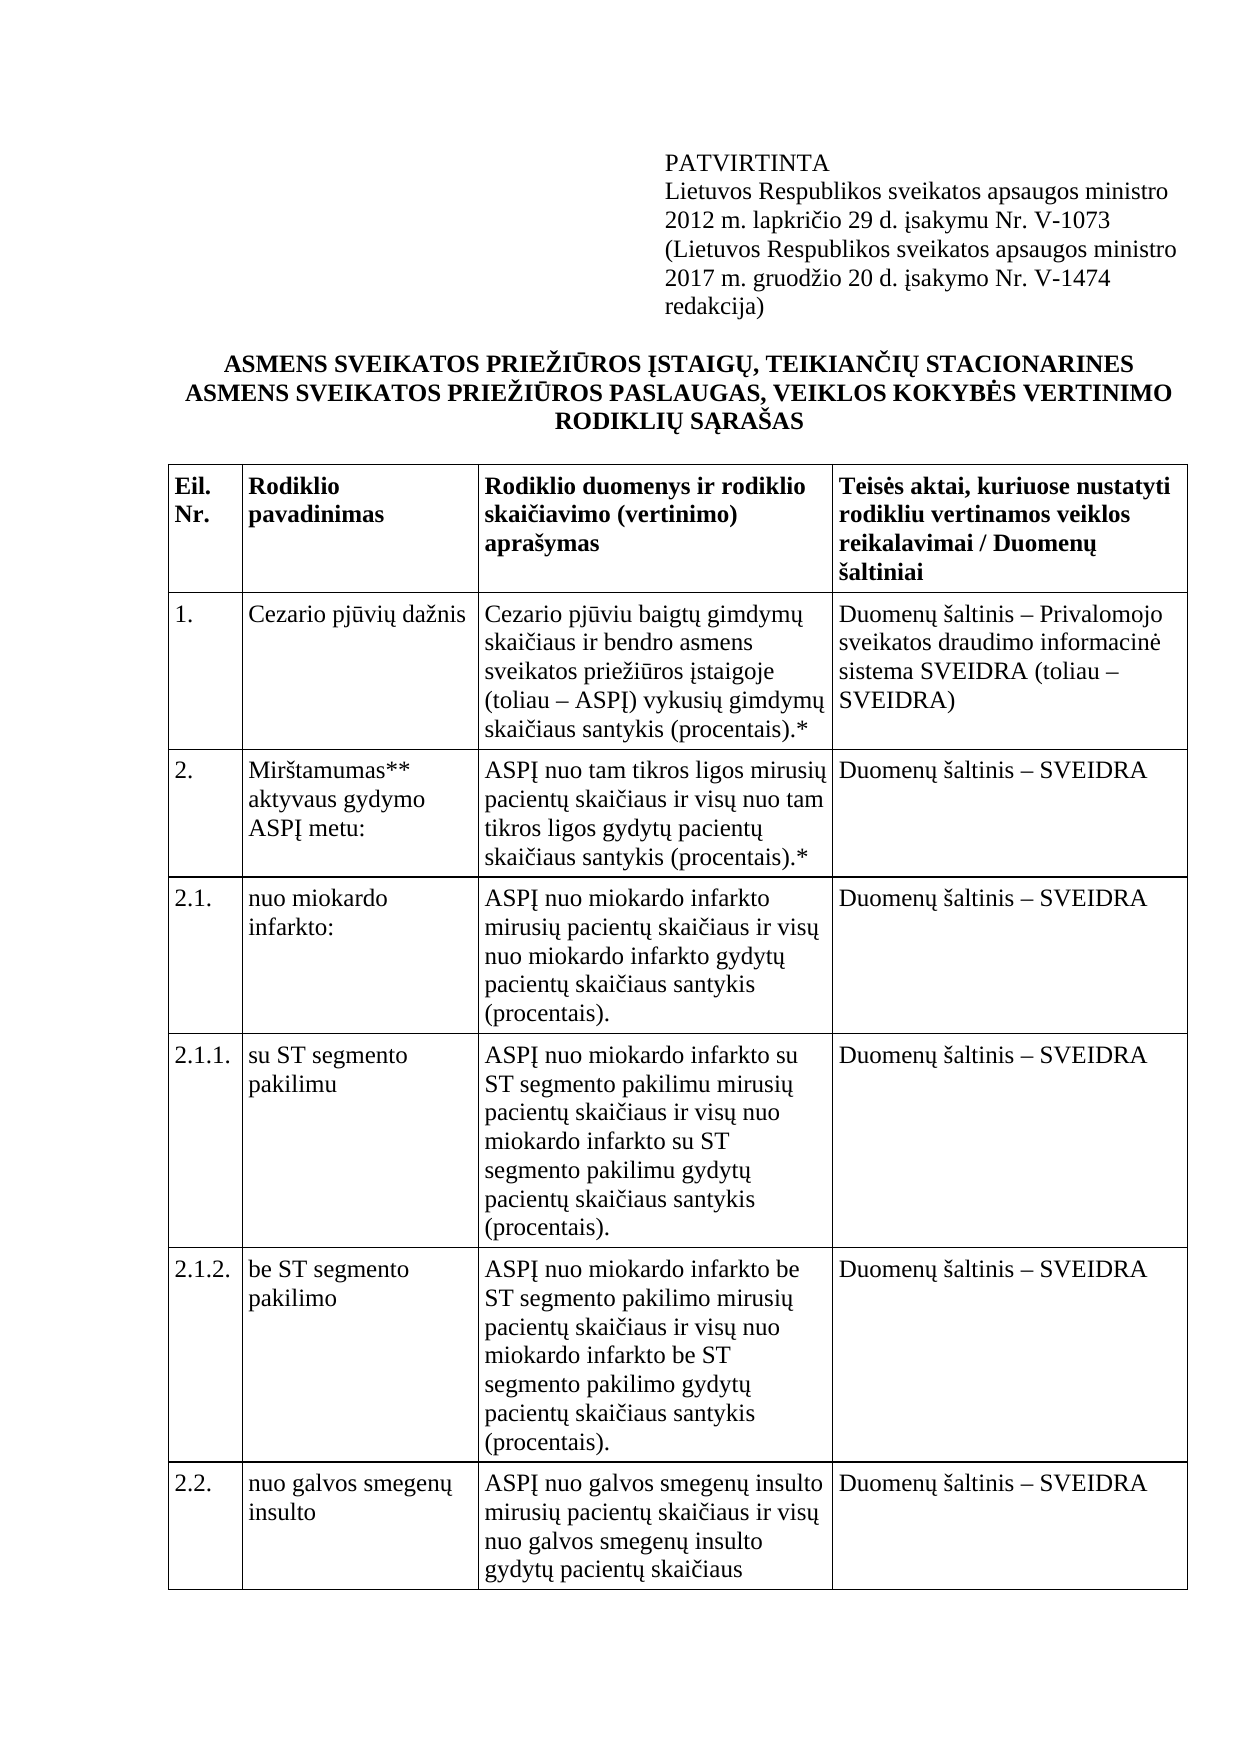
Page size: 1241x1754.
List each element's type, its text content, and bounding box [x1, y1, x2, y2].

table_header Rodiklio duomenys ir rodiklio skaičiavimo (vertinimo) aprašymas [479, 465, 832, 592]
text PATVIRTINTA [664, 148, 1181, 176]
table_cell Duomenų šaltinis – SVEIDRA [833, 878, 1187, 1033]
table_header Eil. Nr. [169, 465, 242, 592]
table_cell Duomenų šaltinis – SVEIDRA [833, 750, 1187, 876]
table_cell nuo miokardo infarkto: [243, 878, 478, 1033]
table_cell su ST segmento pakilimu [243, 1034, 478, 1247]
table_cell nuo galvos smegenų insulto [243, 1463, 478, 1589]
table_cell ASPĮ nuo galvos smegenų insulto mirusių pacientų skaičiaus ir visų nuo galvos smegenų insulto gydytų pacientų skaičiaus [479, 1463, 832, 1589]
table_cell Duomenų šaltinis – SVEIDRA [833, 1248, 1187, 1461]
table_cell 2. [169, 750, 242, 876]
text Lietuvos Respublikos sveikatos apsaugos ministro 2012 m. lapkričio 29 d. įsakymu Nr. V-1073 [664, 176, 1181, 234]
table_cell Cezario pjūviu baigtų gimdymų skaičiaus ir bendro asmens sveikatos priežiūros įstaigoje (toliau – ASPĮ) vykusių gimdymų skaičiaus santykis (procentais).* [479, 593, 832, 748]
table_cell 2.2. [169, 1463, 242, 1589]
text (Lietuvos Respublikos sveikatos apsaugos ministro 2017 m. gruodžio 20 d. įsakymo Nr. V-1474 [664, 234, 1181, 291]
table_cell 1. [169, 593, 242, 748]
table_cell Cezario pjūvių dažnis [243, 593, 478, 748]
table_cell Duomenų šaltinis – SVEIDRA [833, 1463, 1187, 1589]
table_cell be ST segmento pakilimo [243, 1248, 478, 1461]
table_cell ASPĮ nuo miokardo infarkto mirusių pacientų skaičiaus ir visų nuo miokardo infarkto gydytų pacientų skaičiaus santykis (procentais). [479, 878, 832, 1033]
table_cell Mirštamumas** aktyvaus gydymo ASPĮ metu: [243, 750, 478, 876]
table_cell ASPĮ nuo miokardo infarkto su ST segmento pakilimu mirusių pacientų skaičiaus ir visų nuo miokardo infarkto su ST segmento pakilimu gydytų pacientų skaičiaus santykis (procentais). [479, 1034, 832, 1247]
table_cell ASPĮ nuo miokardo infarkto be ST segmento pakilimo mirusių pacientų skaičiaus ir visų nuo miokardo infarkto be ST segmento pakilimo gydytų pacientų skaičiaus santykis (procentais). [479, 1248, 832, 1461]
table_cell ASPĮ nuo tam tikros ligos mirusių pacientų skaičiaus ir visų nuo tam tikros ligos gydytų pacientų skaičiaus santykis (procentais).* [479, 750, 832, 876]
text ASMENS SVEIKATOS PRIEŽIŪROS ĮSTAIGŲ, TEIKIANČIŲ STACIONARINES ASMENS SVEIKATOS PRIEŽIŪROS PASLAUGAS, VEIKLOS KOKYBĖS VERTINIMO RODIKLIŲ SĄRAŠAS [177, 349, 1181, 435]
text redakcija) [664, 291, 1181, 320]
table_cell 2.1.2. [169, 1248, 242, 1461]
table_cell Duomenų šaltinis – SVEIDRA [833, 1034, 1187, 1247]
table_header Rodiklio pavadinimas [243, 465, 478, 592]
table_cell 2.1.1. [169, 1034, 242, 1247]
table_header Teisės aktai, kuriuose nustatyti rodikliu vertinamos veiklos reikalavimai / Duomenų šaltiniai [833, 465, 1187, 592]
table_cell Duomenų šaltinis – Privalomojo sveikatos draudimo informacinė sistema SVEIDRA (toliau – SVEIDRA) [833, 593, 1187, 748]
table_cell 2.1. [169, 878, 242, 1033]
